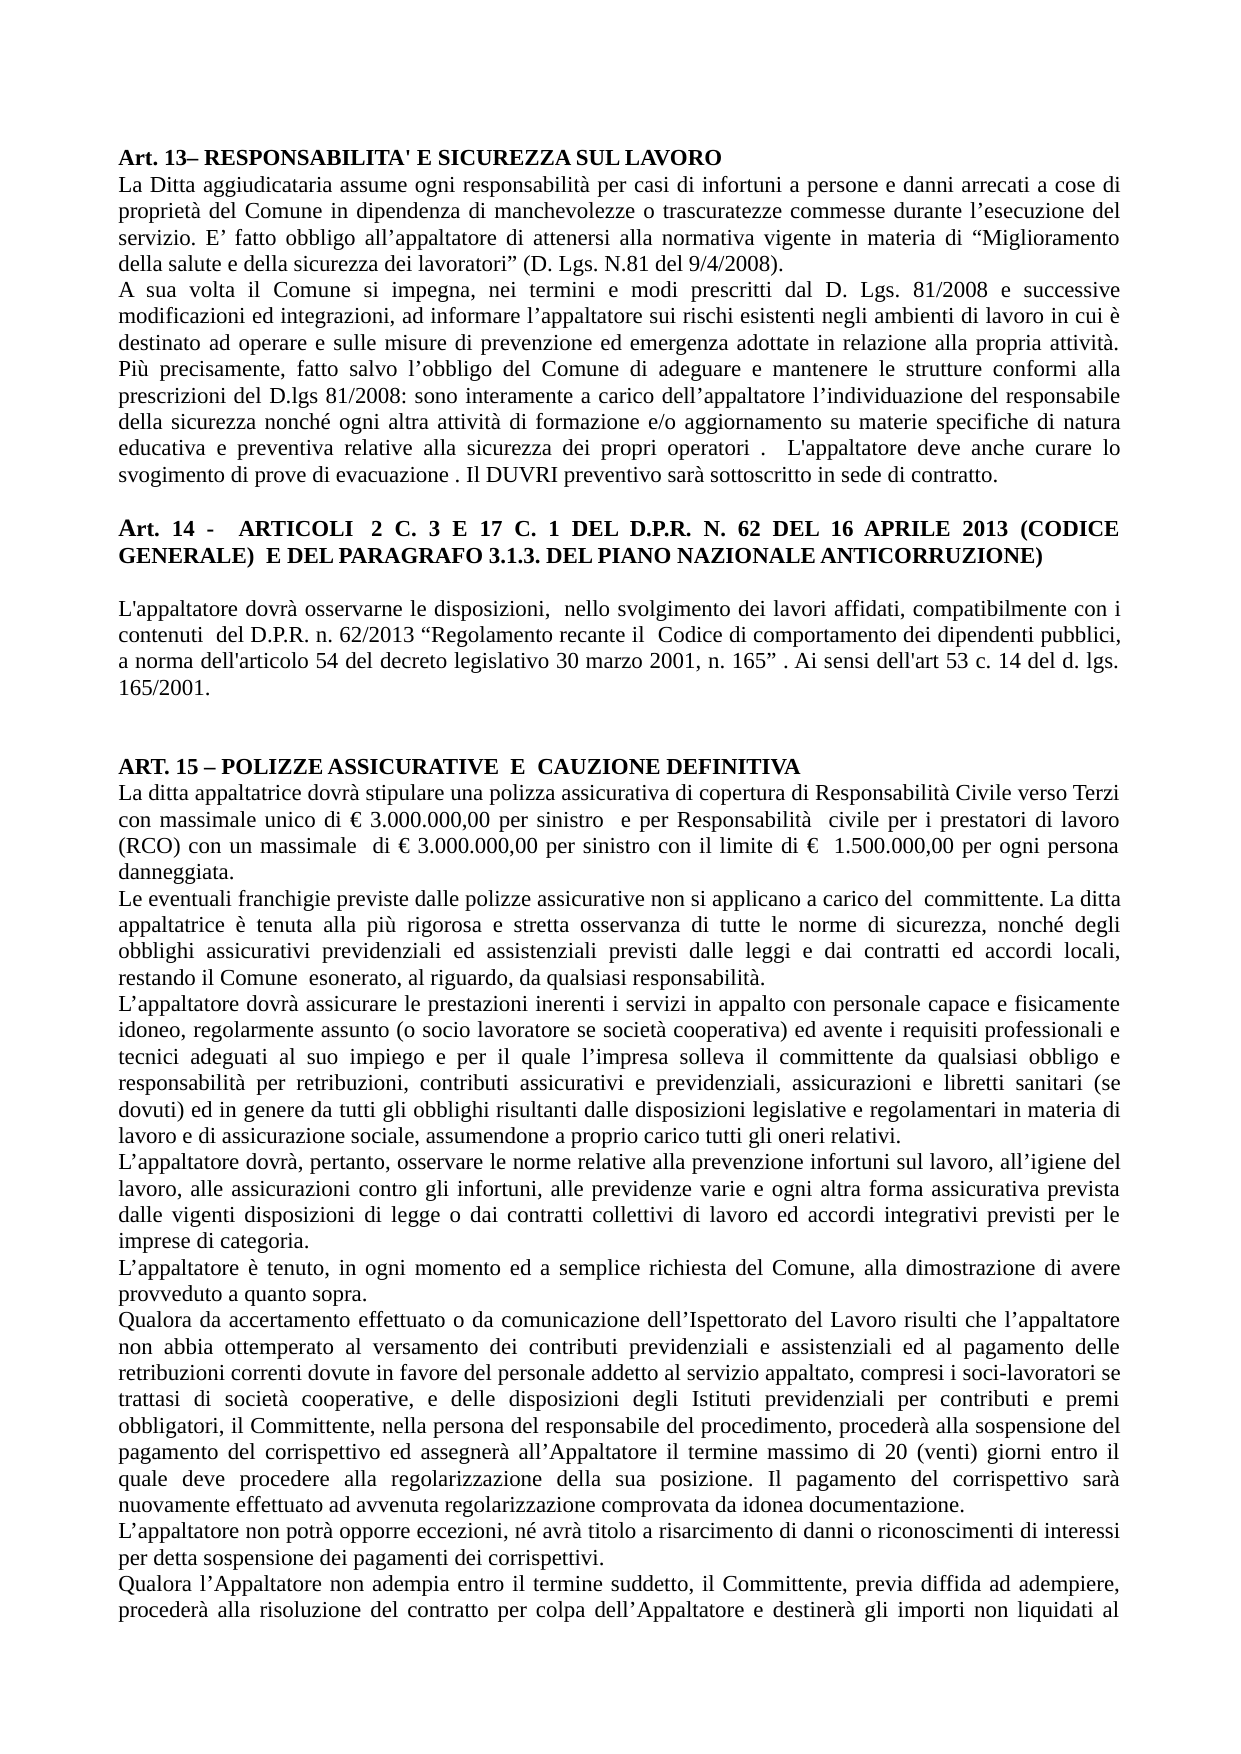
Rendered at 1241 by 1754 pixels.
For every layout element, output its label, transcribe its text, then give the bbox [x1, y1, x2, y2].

text Art. 13– RESPONSABILITA' E SICUREZZA SUL LAVORO [118, 144, 1122, 171]
text La ditta appaltatrice dovrà stipulare una polizza assicurativa di copertura di Responsabilità Civile verso Terzi con massimale unico di € 3.000.000,00 per sinistro e per Responsabilità civile per i prestatori di lavoro (RCO) con un massimale di € 3.000.000,00 per sinistro con il limite di € 1.500.000,00 per ogni persona danneggiata. [118, 779, 1122, 885]
text L’appaltatore non potrà opporre eccezioni, né avrà titolo a risarcimento di danni o riconoscimenti di interessi per detta sospensione dei pagamenti dei corrispettivi. [118, 1517, 1122, 1570]
text L’appaltatore dovrà, pertanto, osservare le norme relative alla prevenzione infortuni sul lavoro, all’igiene del lavoro, alle assicurazioni contro gli infortuni, alle previdenze varie e ogni altra forma assicurativa prevista dalle vigenti disposizioni di legge o dai contratti collettivi di lavoro ed accordi integrativi previsti per le imprese di categoria. [118, 1148, 1122, 1254]
text L’appaltatore è tenuto, in ogni momento ed a semplice richiesta del Comune, alla dimostrazione di avere provveduto a quanto sopra. [118, 1254, 1122, 1306]
text Qualora l’Appaltatore non adempia entro il termine suddetto, il Committente, previa diffida ad adempiere, procederà alla risoluzione del contratto per colpa dell’Appaltatore e destinerà gli importi non liquidati al [118, 1570, 1122, 1623]
text L'appaltatore dovrà osservarne le disposizioni, nello svolgimento dei lavori affidati, compatibilmente con i contenuti del D.P.R. n. 62/2013 “Regolamento recante il Codice di comportamento dei dipendenti pubblici, a norma dell'articolo 54 del decreto legislativo 30 marzo 2001, n. 165” . Ai sensi dell'art 53 c. 14 del d. lgs. 165/2001. [118, 595, 1122, 700]
text ART. 15 – POLIZZE ASSICURATIVE E CAUZIONE DEFINITIVA [118, 753, 1122, 779]
text Qualora da accertamento effettuato o da comunicazione dell’Ispettorato del Lavoro risulti che l’appaltatore non abbia ottemperato al versamento dei contributi previdenziali e assistenziali ed al pagamento delle retribuzioni correnti dovute in favore del personale addetto al servizio appaltato, compresi i soci-lavoratori se trattasi di società cooperative, e delle disposizioni degli Istituti previdenziali per contributi e premi obbligatori, il Committente, nella persona del responsabile del procedimento, procederà alla sospensione del pagamento del corrispettivo ed assegnerà all’Appaltatore il termine massimo di 20 (venti) giorni entro il quale deve procedere alla regolarizzazione della sua posizione. Il pagamento del corrispettivo sarà nuovamente effettuato ad avvenuta regolarizzazione comprovata da idonea documentazione. [118, 1306, 1122, 1517]
text A sua volta il Comune si impegna, nei termini e modi prescritti dal D. Lgs. 81/2008 e successive modificazioni ed integrazioni, ad informare l’appaltatore sui rischi esistenti negli ambienti di lavoro in cui è destinato ad operare e sulle misure di prevenzione ed emergenza adottate in relazione alla propria attività. Più precisamente, fatto salvo l’obbligo del Comune di adeguare e mantenere le strutture conformi alla prescrizioni del D.lgs 81/2008: sono interamente a carico dell’appaltatore l’individuazione del responsabile della sicurezza nonché ogni altra attività di formazione e/o aggiornamento su materie specifiche di natura educativa e preventiva relative alla sicurezza dei propri operatori . L'appaltatore deve anche curare lo svogimento di prove di evacuazione . Il DUVRI preventivo sarà sottoscritto in sede di contratto. [118, 276, 1122, 487]
text La Ditta aggiudicataria assume ogni responsabilità per casi di infortuni a persone e danni arrecati a cose di proprietà del Comune in dipendenza di manchevolezze o trascuratezze commesse durante l’esecuzione del servizio. E’ fatto obbligo all’appaltatore di attenersi alla normativa vigente in materia di “Miglioramento della salute e della sicurezza dei lavoratori” (D. Lgs. N.81 del 9/4/2008). [118, 171, 1122, 276]
text L’appaltatore dovrà assicurare le prestazioni inerenti i servizi in appalto con personale capace e fisicamente idoneo, regolarmente assunto (o socio lavoratore se società cooperativa) ed avente i requisiti professionali e tecnici adeguati al suo impiego e per il quale l’impresa solleva il committente da qualsiasi obbligo e responsabilità per retribuzioni, contributi assicurativi e previdenziali, assicurazioni e libretti sanitari (se dovuti) ed in genere da tutti gli obblighi risultanti dalle disposizioni legislative e regolamentari in materia di lavoro e di assicurazione sociale, assumendone a proprio carico tutti gli oneri relativi. [118, 990, 1122, 1148]
text Le eventuali franchigie previste dalle polizze assicurative non si applicano a carico del committente. La ditta appaltatrice è tenuta alla più rigorosa e stretta osservanza di tutte le norme di sicurezza, nonché degli obblighi assicurativi previdenziali ed assistenziali previsti dalle leggi e dai contratti ed accordi locali, restando il Comune esonerato, al riguardo, da qualsiasi responsabilità. [118, 885, 1122, 990]
text Art. 14 - ARTICOLI 2 C. 3 E 17 C. 1 DEL D.P.R. N. 62 DEL 16 APRILE 2013 (CODICE GENERALE) E DEL PARAGRAFO 3.1.3. DEL PIANO NAZIONALE ANTICORRUZIONE) [118, 513, 1122, 568]
